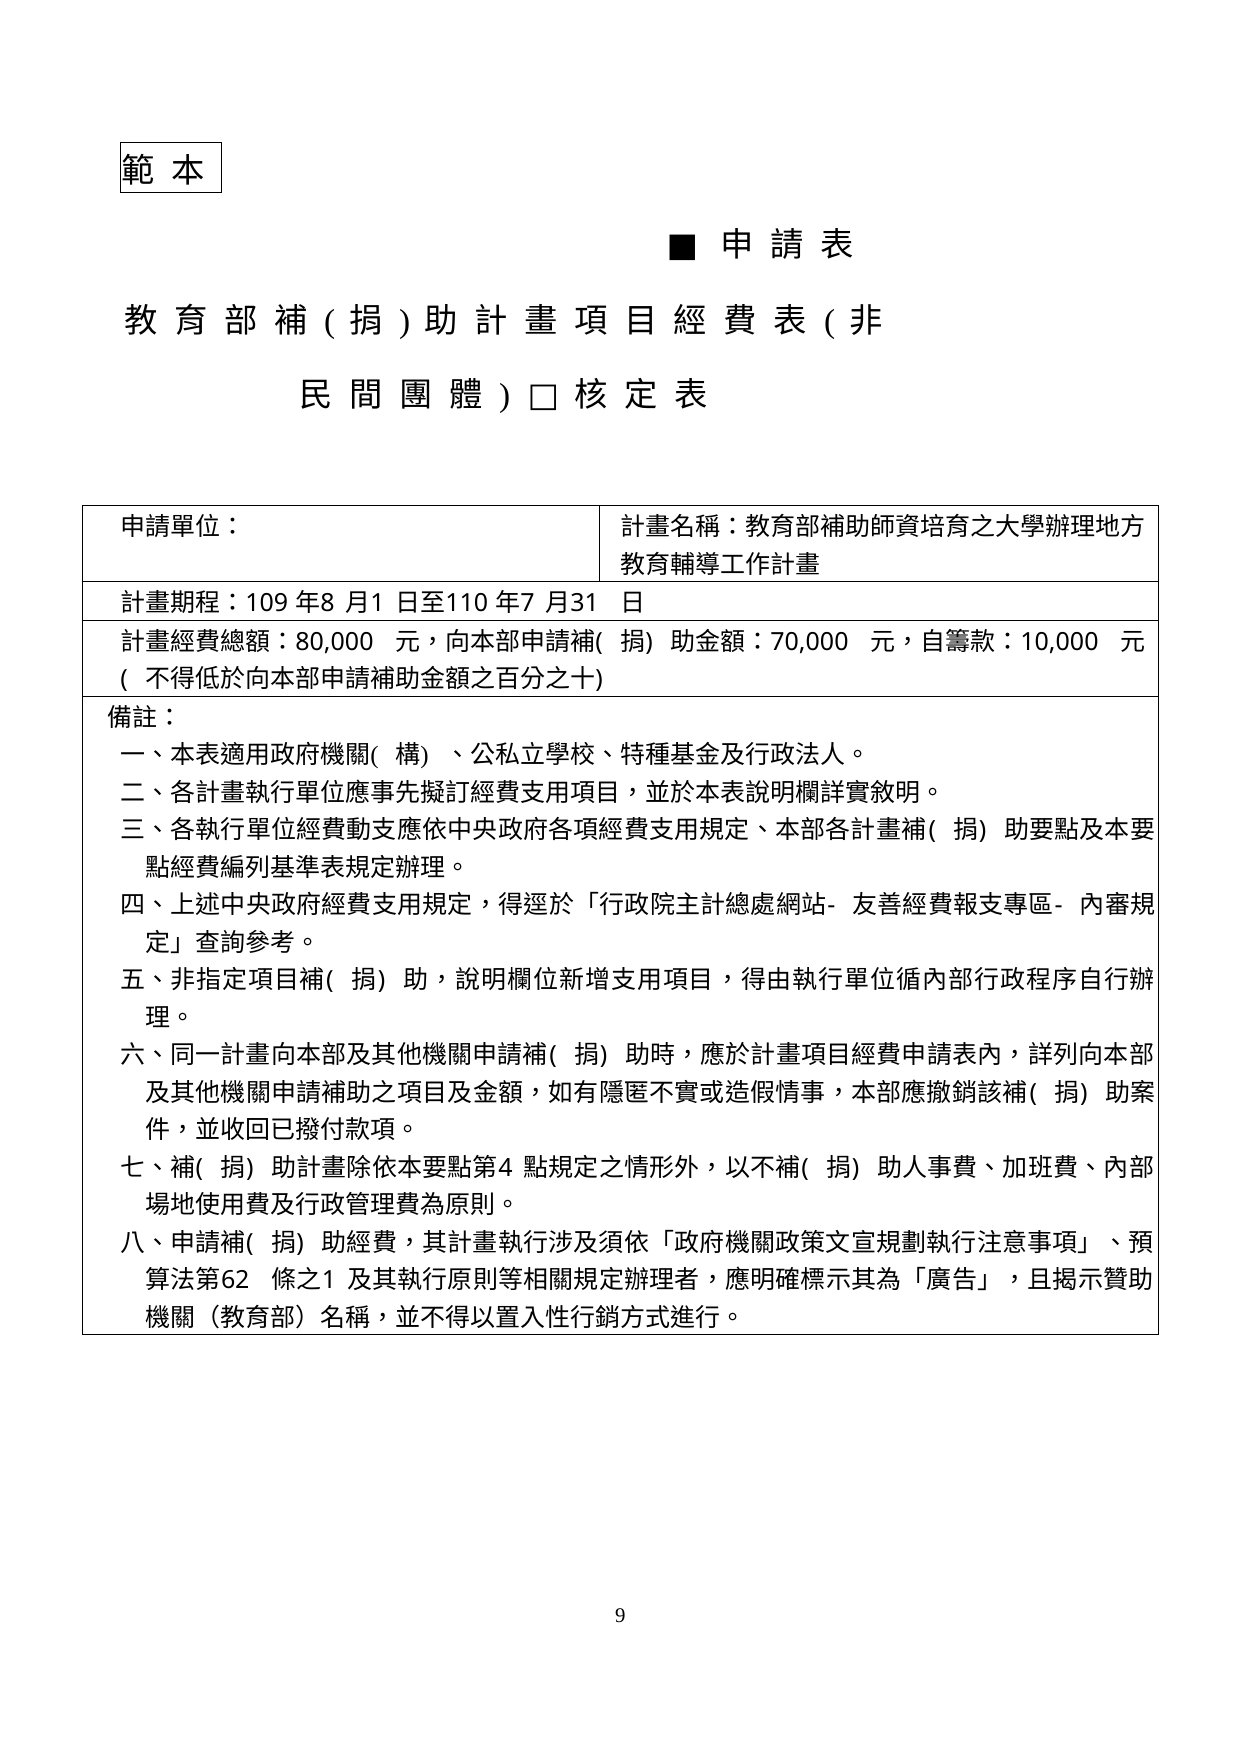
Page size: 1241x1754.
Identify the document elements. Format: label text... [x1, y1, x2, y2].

table_cell [329, 205, 531, 280]
table_cell 教育部補(捐)助計畫項目經費表(非民間團體) □核定表 [82, 280, 906, 430]
table_cell [206, 430, 329, 505]
table_cell [82, 205, 206, 280]
table_cell 計畫經費總額：80,000元，向本部申請補(捐)助金額：70,000元，自籌款：10,000元(不得低於向本部申請補助金額之百分之十) [83, 621, 1158, 696]
table_cell [206, 205, 329, 280]
table_header [906, 130, 1158, 205]
table_cell [82, 430, 206, 505]
table_cell 申請單位： [83, 506, 599, 581]
table_cell 備註： 本表適用政府機關(構)、公私立學校、特種基金及行政法人。 各計畫執行單位應事先擬訂經費支用項目，並於本表說明欄詳實敘明。 各執行單位經費動支應依中央政府各項經費支用規定、本部各計畫補(捐)助要點及本要點經費編列基準表規定辦理。 上述中央政府經費支用規定，得逕於「行政院主計總處網站-友善經費報支專區-內審規定」查詢參考。 非指定項目補(捐)助，說明欄位新增支用項目，得由執行單位循內部行政程序自行辦理。 同一計畫向本部及其他機關申請補(捐)助時，應於計畫項目經費申請表內，詳列向本部及其他機關申請補助之項目及金額，如有隱匿不實或造假情事，本部應撤銷該補(捐)助案件，並收回已撥付款項。 補(捐)助計畫除依本要點第4點規定之情形外，以不補(捐)助人事費、加班費、內部場地使用費及行政管理費為原則。 申請補(捐)助經費，其計畫執行涉及須依「政府機關政策文宣規劃執行注意事項」、預算法第62條之1及其執行原則等相關規定辦理者，應明確標示其為「廣告」，且揭示贊助機關（教育部）名稱，並不得以置入性行銷方式進行。 [83, 697, 1158, 1334]
table_cell [531, 430, 906, 505]
table_header 範本 [82, 130, 906, 205]
table_cell 計畫名稱：教育部補助師資培育之大學辦理地方教育輔導工作計畫 [600, 506, 1158, 581]
table_cell ■申請表 [531, 205, 906, 280]
table_cell [906, 430, 1158, 505]
table_cell [906, 280, 1158, 430]
table_cell [906, 205, 1158, 280]
table_cell [329, 430, 531, 505]
table_cell 計畫期程：109年8月1日至110 年7月31日 [83, 582, 1158, 619]
